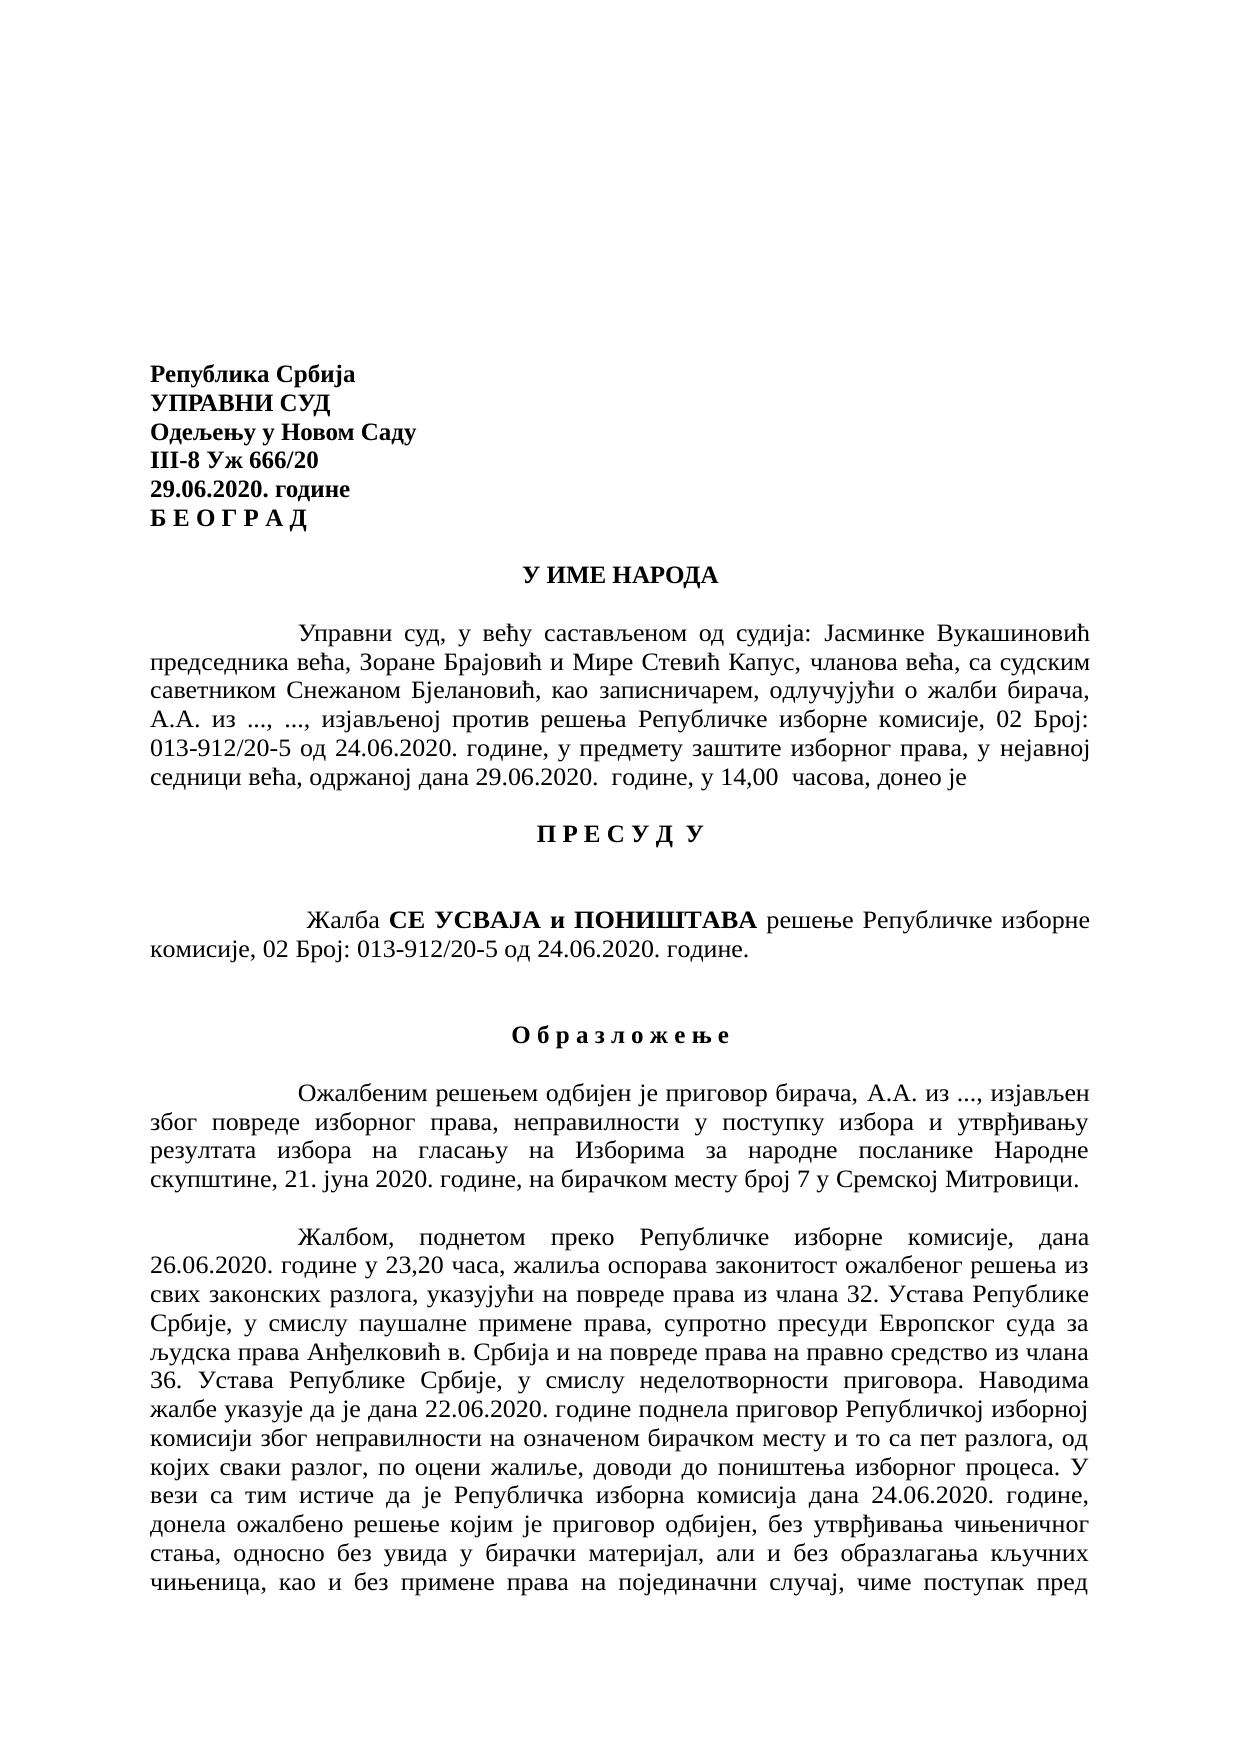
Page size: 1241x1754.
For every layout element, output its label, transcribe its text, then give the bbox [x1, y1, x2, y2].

text Жалбом, поднетом преко Републичке изборне комисије, дана 26.06.2020. године у 23,20 часа, жалиља оспорава законитост ожалбеног решења из свих законских разлога, указујући на повреде права из члана 32. Устава Републике Србије, у смислу паушалне примене права, супротно пресуди Европског суда за људска права Анђелковић в. Србија и на повреде права на правно средство из члана 36. Устава Републике Србије, у смислу неделотворности приговора. Наводима жалбе указује да је дана 22.06.2020. године поднела приговор Републичкој изборној комисији због неправилности на означеном бирачком месту и то са пет разлога, од којих сваки разлог, по оцени жалиље, доводи до поништења изборног процеса. У вези са тим истиче да је Републичка изборна комисија дана 24.06.2020. године, донела ожалбено решење којим је приговор одбијен, без утврђивања чињеничног стања, односно без увида у бирачки материјал, али и без образлагања кључних чињеница, као и без примене права на појединачни случај, чиме поступак пред [150, 1222, 1090, 1595]
text П Р Е С У Д У [150, 819, 1090, 848]
text Жалба СЕ УСВАЈА и ПОНИШТАВА решење Републичке изборне комисије, 02 Број: 013-912/20-5 од 24.06.2020. године. [150, 905, 1090, 963]
text У ИМЕ НАРОДА [150, 560, 1090, 589]
text УПРАВНИ СУД [150, 388, 1090, 417]
text III-8 Уж 666/20 [150, 445, 1090, 474]
text 29.06.2020. године [150, 474, 1090, 503]
text Република Србија [150, 148, 1090, 388]
text Управни суд, у већу састављеном од судија: Jасминке Вукашиновић председника већа, Зоране Брајовић и Мире Стевић Капус, чланова већа, са судским саветником Снежаном Бјелановић, као записничарем, одлучујући о жалби бирача, А.А. из ..., ..., изјављеној против решења Републичке изборне комисије, 02 Број: 013-912/20-5 од 24.06.2020. године, у предмету заштите изборног права, у нејавној седници већа, одржаној дана 29.06.2020. године, у 14,00 часова, донео је [150, 618, 1090, 790]
text Б Е О Г Р А Д [150, 503, 1090, 532]
text Одељењу у Новом Саду [150, 417, 1090, 445]
text Ожалбеним решењем одбијен је приговор бирача, А.А. из ..., изјављен због повреде изборног права, неправилности у поступку избора и утврђивању резултата избора на гласању на Изборима за народне посланике Народне скупштине, 21. јуна 2020. године, на бирачком месту број 7 у Сремској Митровици. [150, 1078, 1090, 1193]
text О б р а з л о ж е њ е [150, 1020, 1090, 1049]
